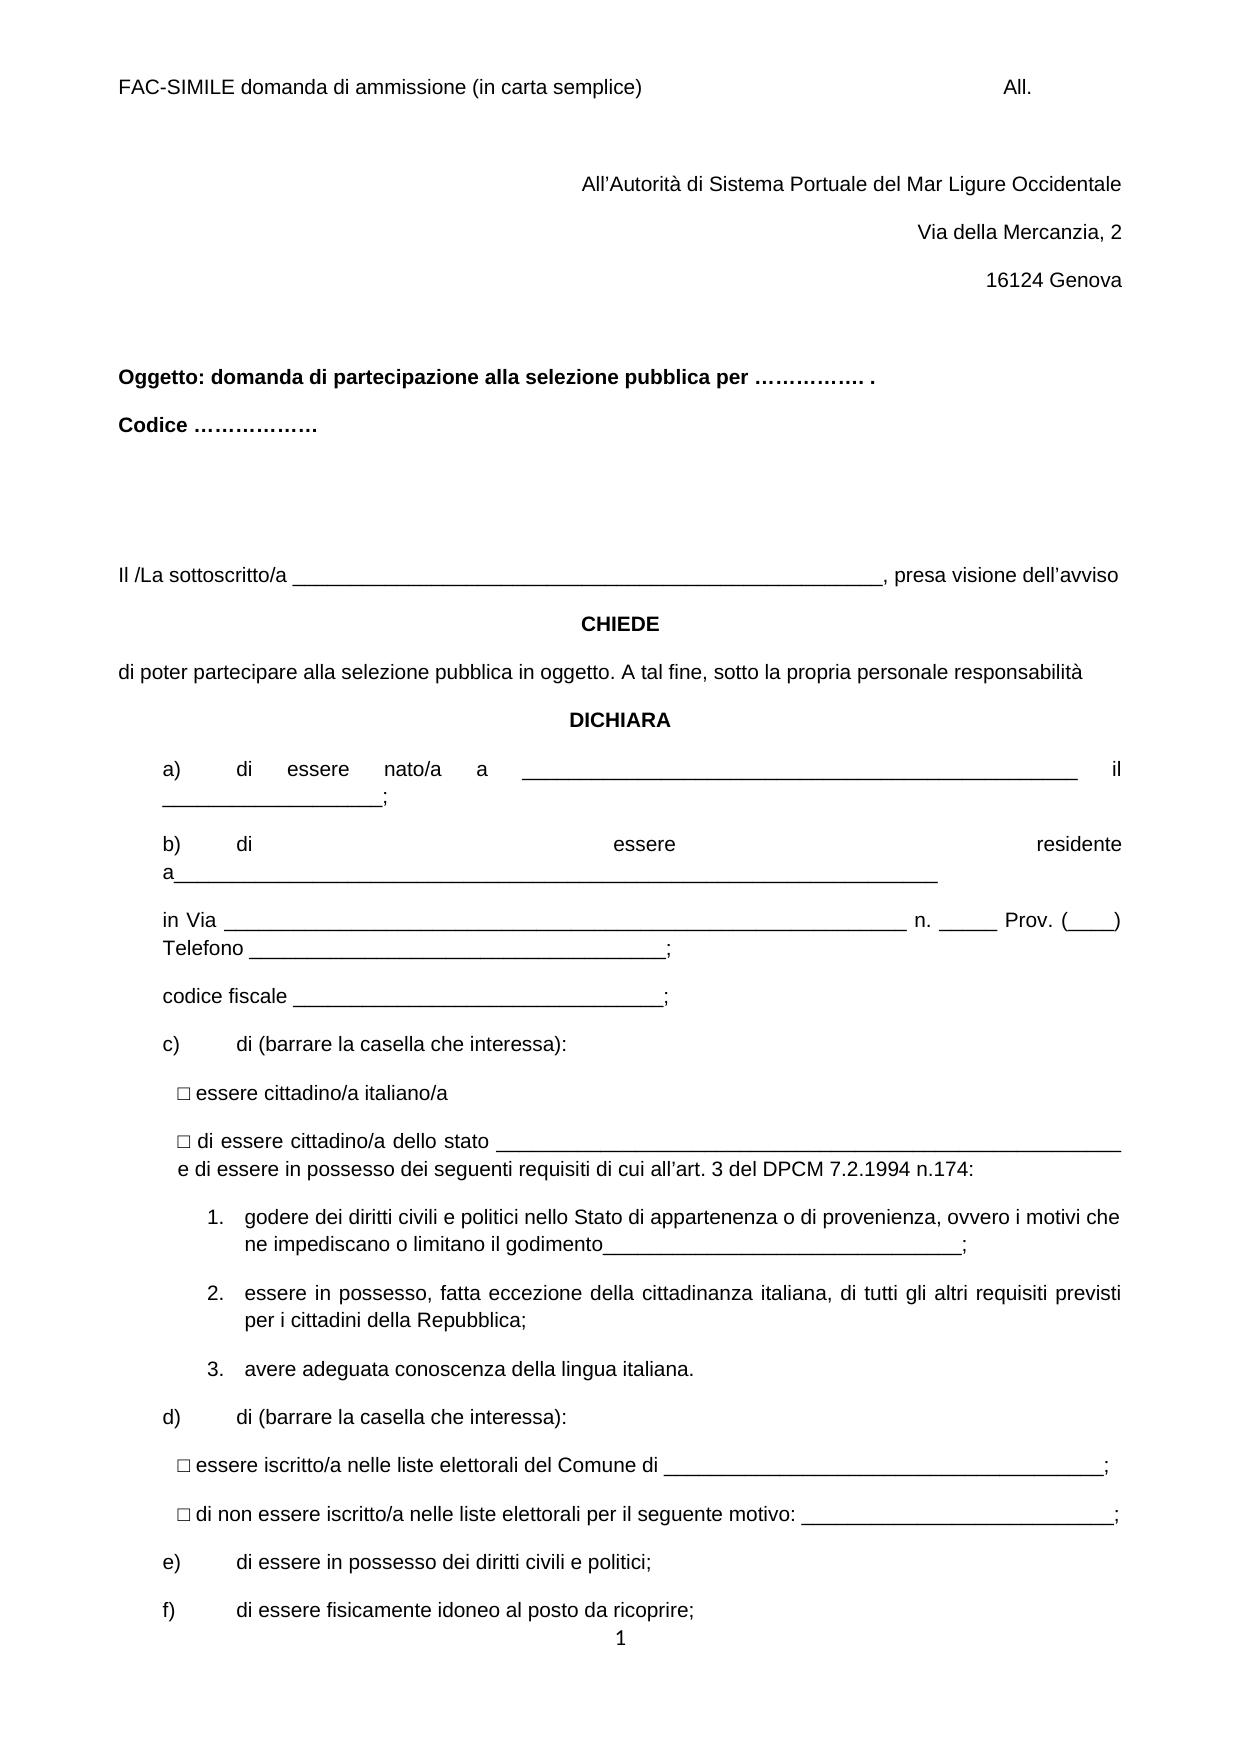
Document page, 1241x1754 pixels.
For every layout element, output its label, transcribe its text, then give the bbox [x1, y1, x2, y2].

text DICHIARA [118, 708, 1122, 732]
list di (barrare la casella che interessa): [162, 1405, 1122, 1429]
list di essere residente a__________________________________________________________________ [162, 832, 1122, 884]
text Codice ……………… [118, 413, 1122, 437]
text Il /La sottoscritto/a ___________________________________________________, presa visione dell’avviso [118, 563, 1122, 587]
text in Via ___________________________________________________________ n. _____ Prov. (____) Telefono ____________________________________; [162, 908, 1122, 959]
text □ di non essere iscritto/a nelle liste elettorali per il seguente motivo: ___________________________; [177, 1501, 1122, 1525]
list di essere in possesso dei diritti civili e politici; [162, 1550, 1122, 1574]
text □ essere cittadino/a italiano/a [177, 1081, 1122, 1104]
list essere in possesso, fatta eccezione della cittadinanza italiana, di tutti gli altri requisiti previsti per i cittadini della Repubblica; [207, 1281, 1122, 1332]
text □ essere iscritto/a nelle liste elettorali del Comune di ______________________________________; [177, 1453, 1122, 1477]
text FAC-SIMILE domanda di ammissione (in carta semplice) All. [118, 75, 1122, 99]
list di essere nato/a a ________________________________________________ il ___________________; [162, 756, 1122, 808]
text Oggetto: domanda di partecipazione alla selezione pubblica per ……………. . [118, 365, 1122, 389]
list di (barrare la casella che interessa): [162, 1032, 1122, 1056]
text □ di essere cittadino/a dello stato ______________________________________________________ e di essere in possesso dei seguenti requisiti di cui all’art. 3 del DPCM 7.2.1994 n.174: [177, 1129, 1122, 1180]
text codice fiscale ________________________________; [162, 984, 1122, 1008]
text di poter partecipare alla selezione pubblica in oggetto. A tal fine, sotto la propria personale responsabilità [118, 660, 1122, 684]
text CHIEDE [118, 611, 1122, 635]
text 16124 Genova [532, 268, 1122, 292]
list avere adeguata conoscenza della lingua italiana. [207, 1356, 1122, 1380]
list di essere fisicamente idoneo al posto da ricoprire; [162, 1598, 1122, 1622]
list godere dei diritti civili e politici nello Stato di appartenenza o di provenienza, ovvero i motivi che ne impediscano o limitano il godimento_______________________________; [207, 1205, 1122, 1256]
text Via della Mercanzia, 2 [532, 220, 1122, 244]
text All’Autorità di Sistema Portuale del Mar Ligure Occidentale [532, 172, 1122, 196]
